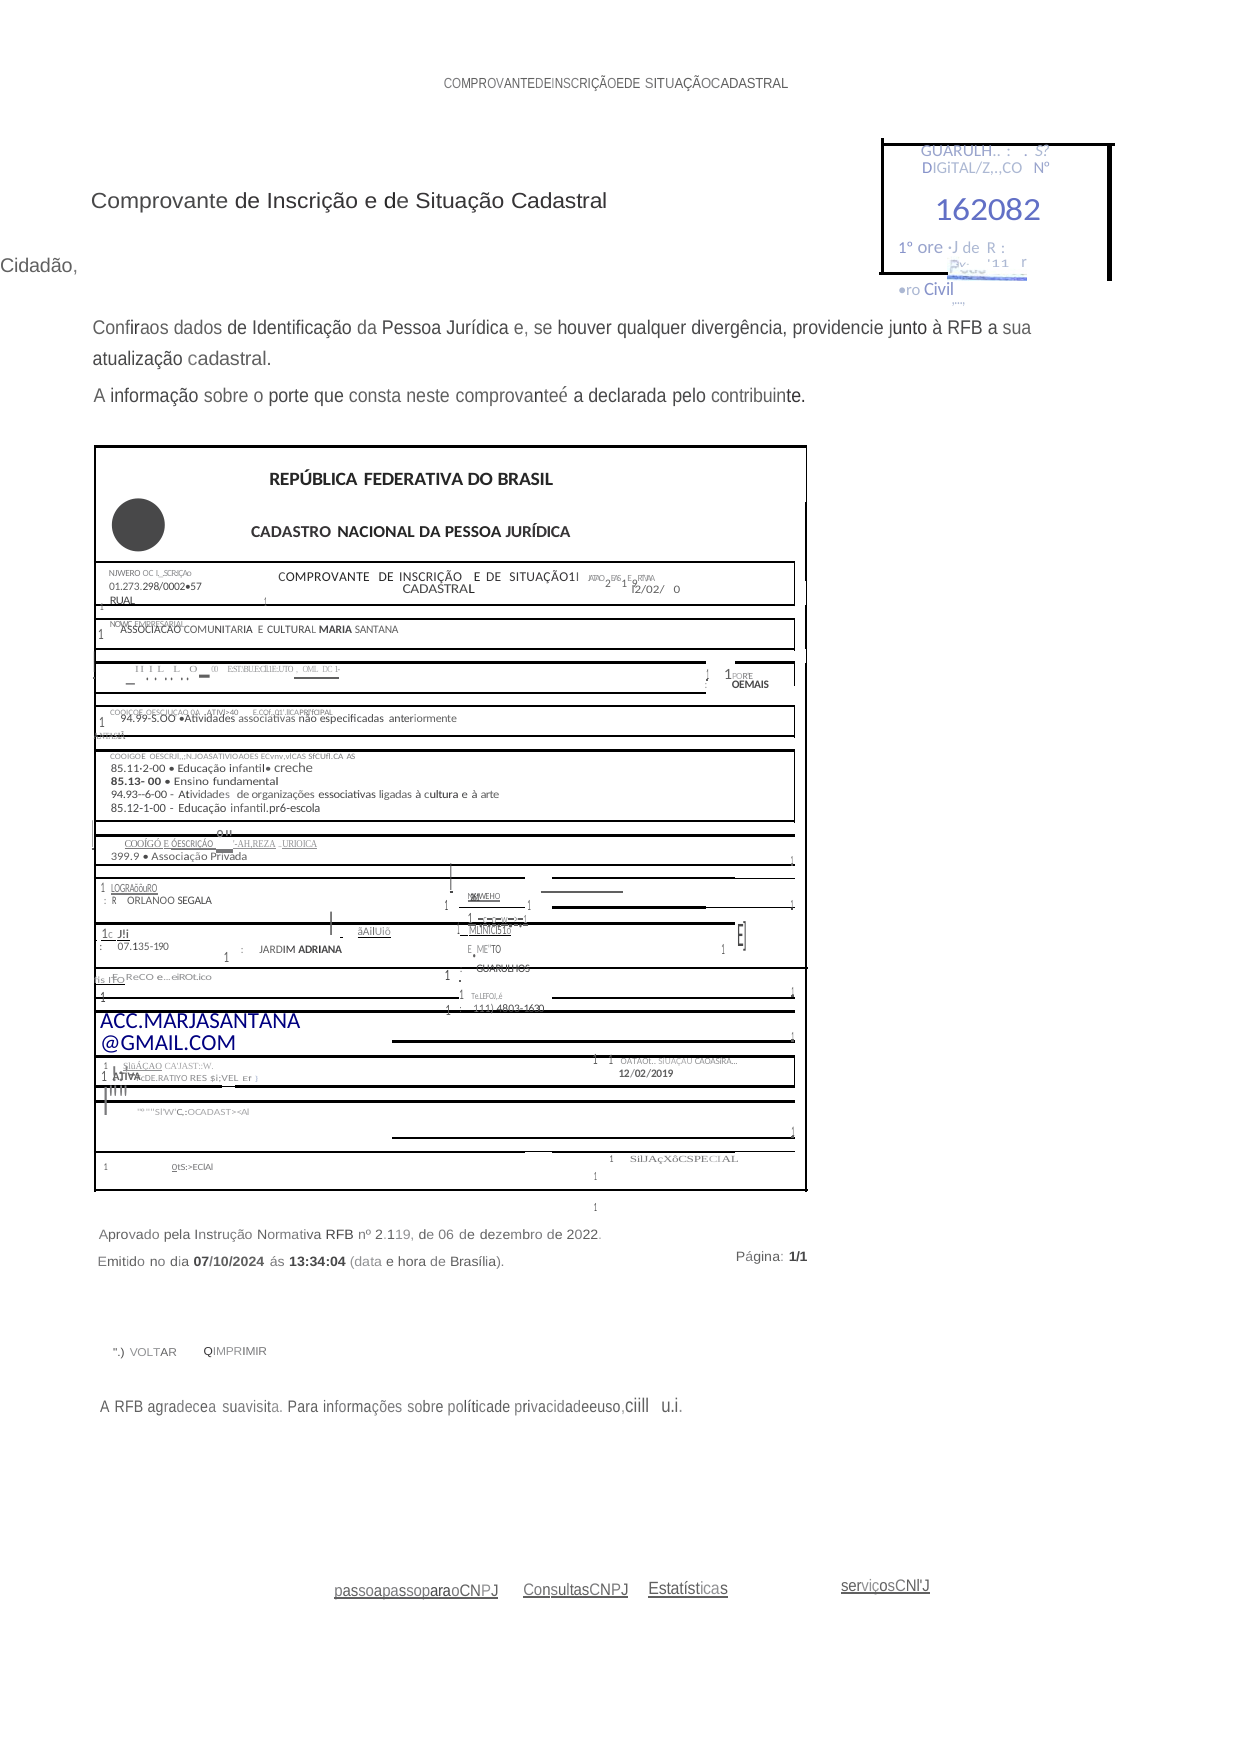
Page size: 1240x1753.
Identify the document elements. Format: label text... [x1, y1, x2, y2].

text Confiraos dados de Identificação da Pessoa Jurídica e, se houver qualquer divergência, providencie junto à RFB a sua atualização cadastral. [92, 316, 1121, 370]
text COMPROVANTEDEINSCRIÇÃOEDE SITUAÇÃOCADASTRAL [23, 75, 1208, 92]
text Comprovante de Inscrição e de Situação Cadastral [1112, 188, 1208, 213]
text passoapassoparaoCNPJ ConsultasCNPJ Estatísticas serviçosCNl'J [334, 1576, 1208, 1600]
list Cidadão, [1112, 254, 1208, 277]
list Cidadão, [884, 254, 1107, 277]
text Comprovante de Inscrição e de Situação Cadastral [91, 188, 881, 213]
text A RFB agradecea suavisita. Para informações sobre políticade privacidadeeuso,ciill u.i. [100, 1393, 1208, 1416]
text ".) VOLTAR QIMPRIMIR [113, 1344, 1208, 1359]
text Emitido no dia 07/10/2024 ás 13:34:04 (data e hora de Brasília). Página: 1/1 [97, 1249, 1208, 1269]
text A informação sobre o porte que consta neste comprovanteé a declarada pelo contribuinte. [93, 381, 1208, 407]
list Cidadão, [0, 254, 947, 277]
text Comprovante de Inscrição e de Situação Cadastral [884, 188, 1107, 213]
text Aprovado pela Instrução Normativa RFB nº 2.119, de 06 de dezembro de 2022. [98, 1227, 1208, 1242]
